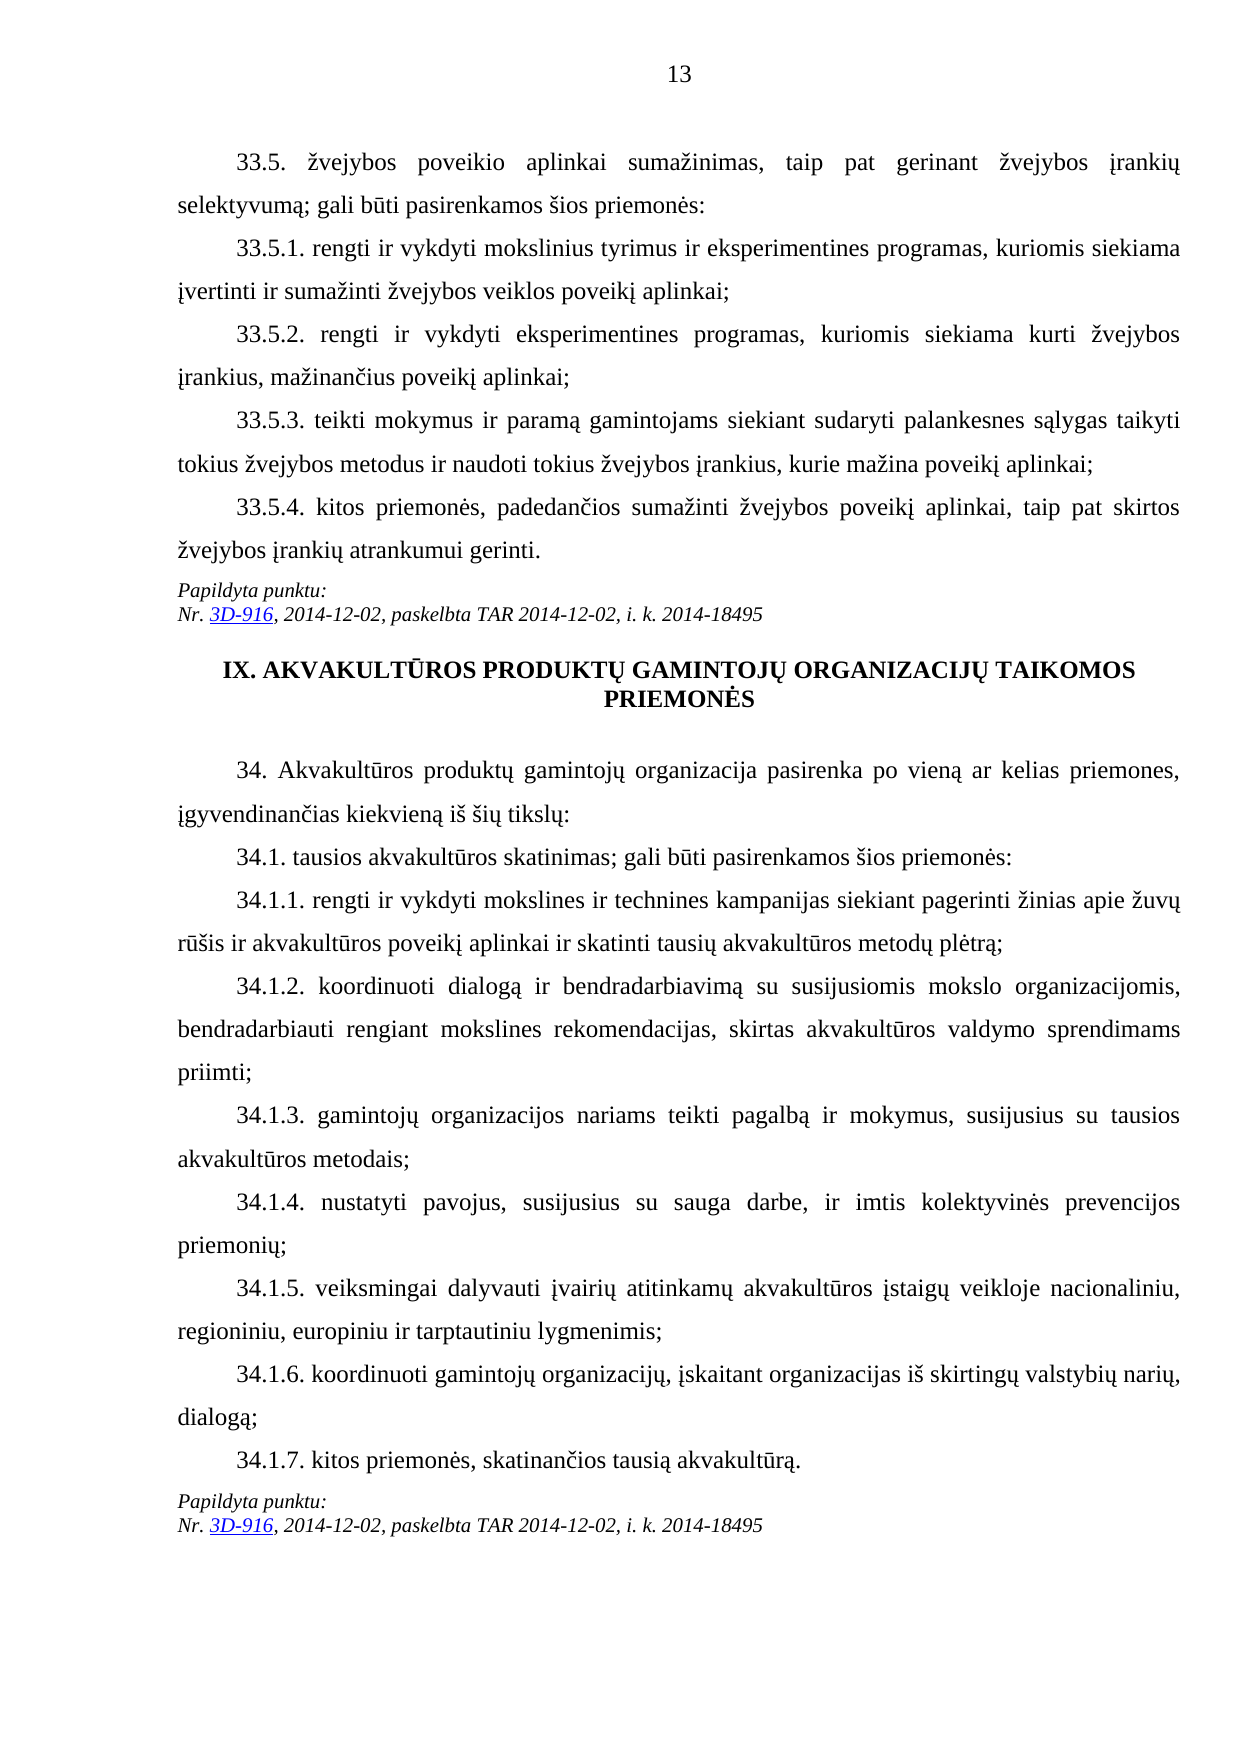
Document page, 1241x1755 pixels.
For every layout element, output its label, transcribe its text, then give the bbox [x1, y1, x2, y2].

text 33.5. žvejybos poveikio aplinkai sumažinimas, taip pat gerinant žvejybos įrankių selektyvumą; gali būti pasirenkamos šios priemonės: [177, 147, 1181, 219]
text Papildyta punktu: [177, 578, 1181, 602]
text 33.5.3. teikti mokymus ir paramą gamintojams siekiant sudaryti palankesnes sąlygas taikyti tokius žvejybos metodus ir naudoti tokius žvejybos įrankius, kurie mažina poveikį aplinkai; [177, 406, 1181, 477]
text 34. Akvakultūros produktų gamintojų organizacija pasirenka po vieną ar kelias priemones, įgyvendinančias kiekvieną iš šių tikslų: [177, 756, 1181, 827]
text IX. AKVAKULTŪROS PRODUKTŲ GAMINTOJŲ ORGANIZACIJŲ TAIKOMOS PRIEMONĖS [177, 655, 1181, 712]
text Papildyta punktu: [177, 1489, 1181, 1513]
text 33.5.4. kitos priemonės, padedančios sumažinti žvejybos poveikį aplinkai, taip pat skirtos žvejybos įrankių atrankumui gerinti. [177, 492, 1181, 564]
text 34.1.1. rengti ir vykdyti mokslines ir technines kampanijas siekiant pagerinti žinias apie žuvų rūšis ir akvakultūros poveikį aplinkai ir skatinti tausių akvakultūros metodų plėtrą; [177, 885, 1181, 957]
text 34.1.6. koordinuoti gamintojų organizacijų, įskaitant organizacijas iš skirtingų valstybių narių, dialogą; [177, 1359, 1181, 1431]
text 33.5.2. rengti ir vykdyti eksperimentines programas, kuriomis siekiama kurti žvejybos įrankius, mažinančius poveikį aplinkai; [177, 319, 1181, 391]
text 34.1.7. kitos priemonės, skatinančios tausią akvakultūrą. [177, 1446, 1181, 1474]
text 34.1.3. gamintojų organizacijos nariams teikti pagalbą ir mokymus, susijusius su tausios akvakultūros metodais; [177, 1101, 1181, 1172]
text 34.1. tausios akvakultūros skatinimas; gali būti pasirenkamos šios priemonės: [177, 842, 1181, 871]
text 34.1.2. koordinuoti dialogą ir bendradarbiavimą su susijusiomis mokslo organizacijomis, bendradarbiauti rengiant mokslines rekomendacijas, skirtas akvakultūros valdymo sprendimams priimti; [177, 971, 1181, 1086]
text Nr. 3D-916, 2014-12-02, paskelbta TAR 2014-12-02, i. k. 2014-18495 [177, 1513, 1181, 1537]
text 33.5.1. rengti ir vykdyti mokslinius tyrimus ir eksperimentines programas, kuriomis siekiama įvertinti ir sumažinti žvejybos veiklos poveikį aplinkai; [177, 233, 1181, 305]
text 34.1.5. veiksmingai dalyvauti įvairių atitinkamų akvakultūros įstaigų veikloje nacionaliniu, regioniniu, europiniu ir tarptautiniu lygmenimis; [177, 1273, 1181, 1345]
text 34.1.4. nustatyti pavojus, susijusius su sauga darbe, ir imtis kolektyvinės prevencijos priemonių; [177, 1187, 1181, 1259]
text Nr. 3D-916, 2014-12-02, paskelbta TAR 2014-12-02, i. k. 2014-18495 [177, 602, 1181, 626]
